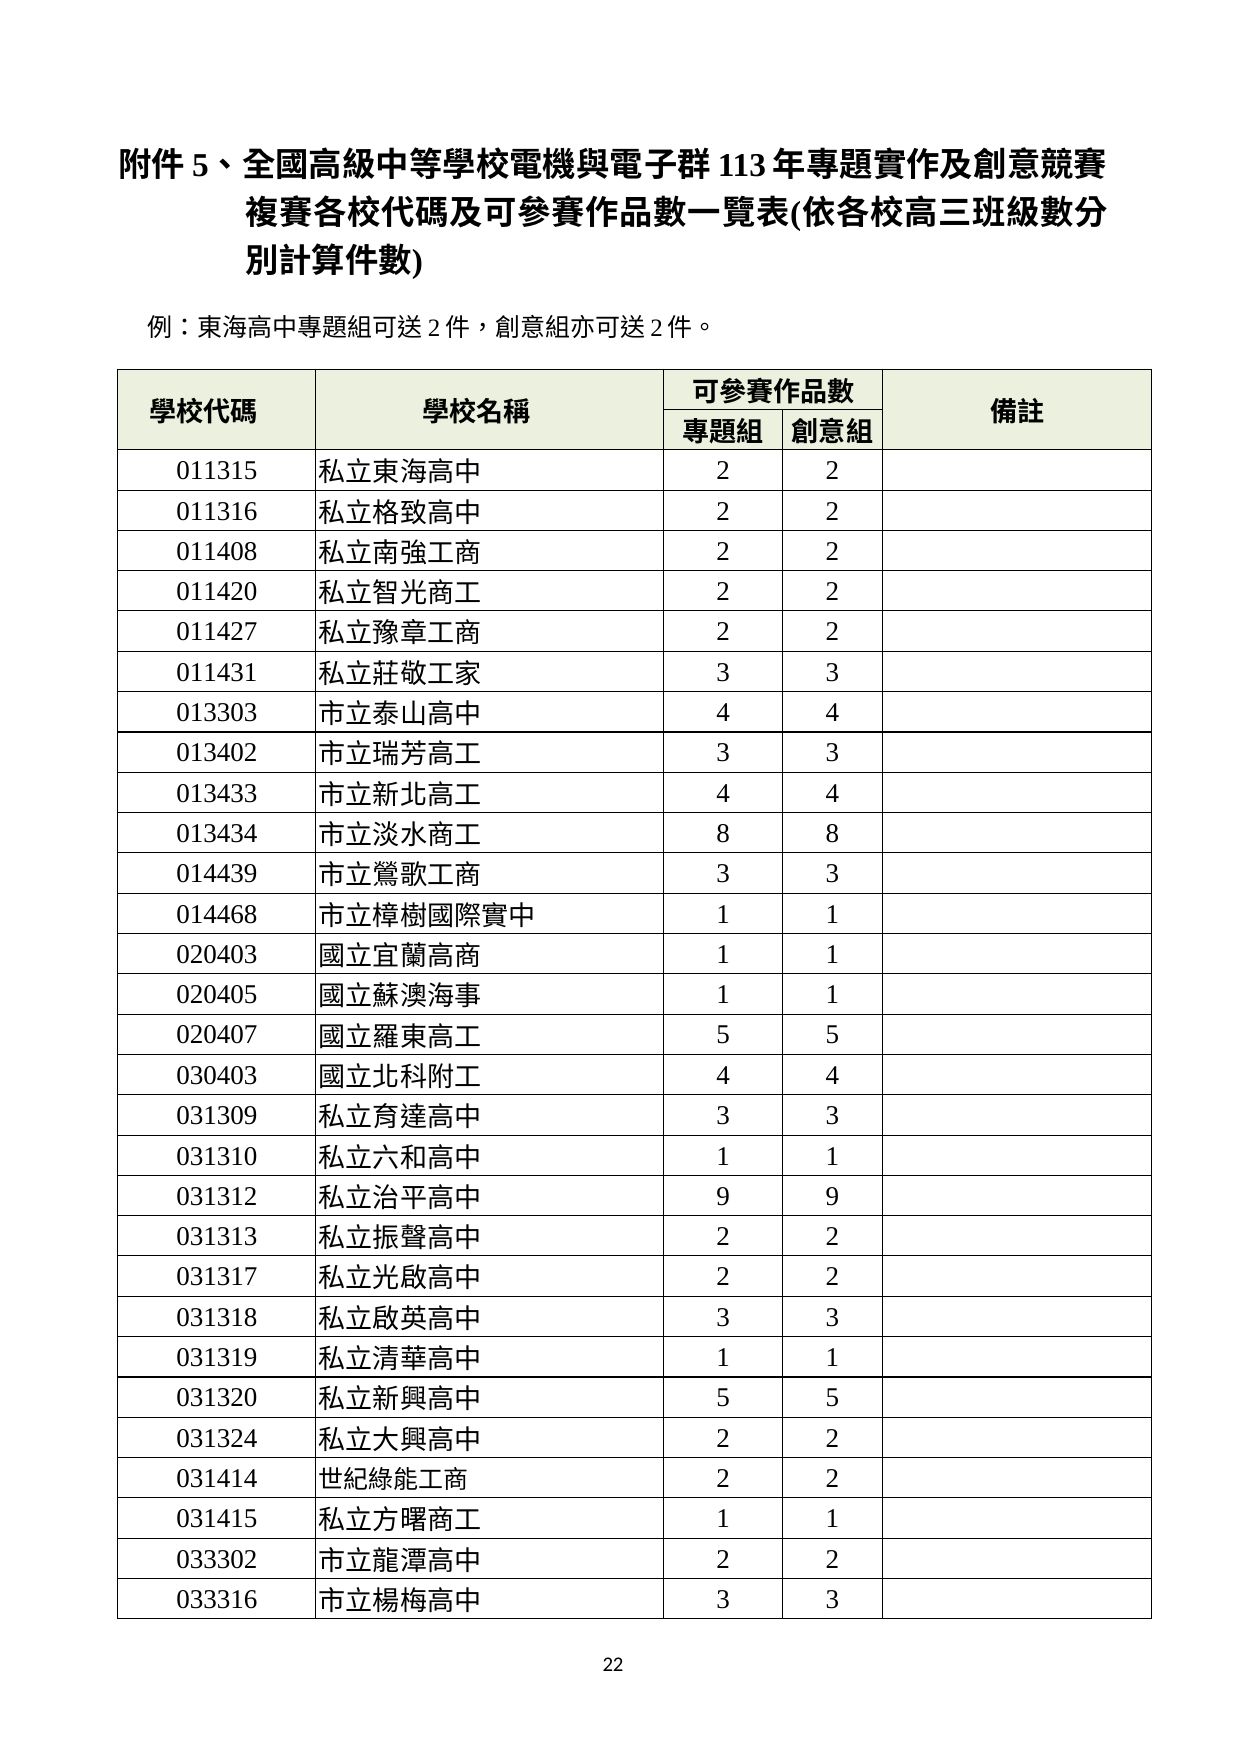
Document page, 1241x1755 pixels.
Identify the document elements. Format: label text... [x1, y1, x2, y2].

table_cell 私立莊敬工家 [316, 652, 663, 691]
table_cell [883, 773, 1151, 812]
table_cell 國立宜蘭高商 [316, 934, 663, 973]
table_header 可參賽作品數 [664, 370, 882, 409]
table_cell 市立楊梅高中 [316, 1579, 663, 1618]
table_cell 5 [664, 1378, 782, 1417]
table_cell 私立六和高中 [316, 1136, 663, 1175]
table_cell [883, 733, 1151, 772]
table_cell 011315 [118, 450, 315, 489]
table_cell 國立北科附工 [316, 1055, 663, 1094]
table_cell [883, 1176, 1151, 1215]
table_header 備註 [883, 370, 1151, 449]
table_cell 020407 [118, 1015, 315, 1054]
table_cell [883, 1297, 1151, 1336]
table_cell 011408 [118, 531, 315, 570]
table_cell 2 [664, 611, 782, 651]
table_header 學校代碼 [118, 370, 315, 449]
table_cell 2 [783, 1458, 882, 1497]
table_cell 2 [783, 450, 882, 489]
table_header 學校名稱 [316, 370, 663, 449]
table_cell [883, 1498, 1151, 1538]
table_cell 011431 [118, 652, 315, 691]
table_cell 2 [664, 1216, 782, 1255]
table_cell 014439 [118, 853, 315, 893]
table_cell 031318 [118, 1297, 315, 1336]
table_cell 2 [664, 1418, 782, 1457]
table_cell 1 [664, 1136, 782, 1175]
table_cell 2 [783, 1256, 882, 1296]
table_cell 014468 [118, 894, 315, 933]
table_cell 1 [783, 934, 882, 973]
table_cell [883, 1337, 1151, 1376]
table_cell [883, 853, 1151, 893]
table_cell 9 [664, 1176, 782, 1215]
table_cell 033302 [118, 1539, 315, 1578]
table_cell 私立育達高中 [316, 1095, 663, 1134]
table_cell 2 [664, 1256, 782, 1296]
table_cell 市立樟樹國際實中 [316, 894, 663, 933]
table_cell 私立啟英高中 [316, 1297, 663, 1336]
table_cell 030403 [118, 1055, 315, 1094]
table_cell 011420 [118, 571, 315, 610]
table_cell 2 [783, 1418, 882, 1457]
table_cell 4 [783, 692, 882, 731]
table_cell [883, 1539, 1151, 1578]
text 例：東海高中專題組可送2件，創意組亦可送2件。 [148, 307, 1107, 343]
table_cell 私立新興高中 [316, 1378, 663, 1417]
table_cell 013303 [118, 692, 315, 731]
table_cell [883, 1378, 1151, 1417]
table_cell 2 [783, 1216, 882, 1255]
table_cell [883, 1095, 1151, 1134]
table_cell 私立清華高中 [316, 1337, 663, 1376]
table_cell 私立南強工商 [316, 531, 663, 570]
table_cell 013402 [118, 733, 315, 772]
table_cell 國立蘇澳海事 [316, 974, 663, 1013]
table_cell [883, 531, 1151, 570]
table_cell 1 [664, 974, 782, 1013]
table_cell 2 [664, 531, 782, 570]
table_cell 4 [664, 692, 782, 731]
table_cell 3 [664, 1095, 782, 1134]
table_cell 3 [783, 1579, 882, 1618]
table_cell 3 [783, 733, 882, 772]
table_cell 私立智光商工 [316, 571, 663, 610]
table_cell 2 [783, 491, 882, 530]
table_cell 031309 [118, 1095, 315, 1134]
table_cell 私立治平高中 [316, 1176, 663, 1215]
table_cell 市立泰山高中 [316, 692, 663, 731]
table_cell 8 [664, 813, 782, 852]
table_cell 031415 [118, 1498, 315, 1538]
table_cell 市立瑞芳高工 [316, 733, 663, 772]
table_cell [883, 974, 1151, 1013]
table_cell 3 [664, 853, 782, 893]
table_cell [883, 813, 1151, 852]
table_cell [883, 1216, 1151, 1255]
table_cell [883, 1136, 1151, 1175]
table_cell 2 [664, 1458, 782, 1497]
table_cell 世紀綠能工商 [316, 1458, 663, 1497]
table_cell [883, 571, 1151, 610]
table_cell 4 [783, 773, 882, 812]
table_cell 1 [783, 1136, 882, 1175]
table_cell 031319 [118, 1337, 315, 1376]
table_cell [883, 894, 1151, 933]
table_cell 9 [783, 1176, 882, 1215]
table_cell 市立新北高工 [316, 773, 663, 812]
table_cell 國立羅東高工 [316, 1015, 663, 1054]
table_cell 3 [664, 1297, 782, 1336]
table_cell [883, 934, 1151, 973]
table_cell 2 [783, 531, 882, 570]
table_cell 市立淡水商工 [316, 813, 663, 852]
table_cell 013433 [118, 773, 315, 812]
table_cell 2 [783, 1539, 882, 1578]
table_cell 013434 [118, 813, 315, 852]
table_cell [883, 652, 1151, 691]
table_cell 031312 [118, 1176, 315, 1215]
table_cell [883, 1458, 1151, 1497]
table_cell [883, 1015, 1151, 1054]
table_cell 020405 [118, 974, 315, 1013]
table_cell 4 [664, 773, 782, 812]
table_cell 011427 [118, 611, 315, 651]
table_cell 私立大興高中 [316, 1418, 663, 1457]
table_cell 3 [664, 652, 782, 691]
table_cell 4 [783, 1055, 882, 1094]
table_cell 私立振聲高中 [316, 1216, 663, 1255]
table_cell 私立東海高中 [316, 450, 663, 489]
table_cell 1 [664, 1498, 782, 1538]
table_cell 2 [783, 571, 882, 610]
table_cell 1 [783, 974, 882, 1013]
table_cell 1 [783, 1498, 882, 1538]
table_cell 4 [664, 1055, 782, 1094]
table_cell [883, 692, 1151, 731]
table_cell 033316 [118, 1579, 315, 1618]
table_cell 1 [664, 894, 782, 933]
table_cell 5 [783, 1378, 882, 1417]
table_cell [883, 1418, 1151, 1457]
table_cell 1 [783, 894, 882, 933]
table_cell 031317 [118, 1256, 315, 1296]
table_cell 1 [783, 1337, 882, 1376]
table_cell 031320 [118, 1378, 315, 1417]
table_cell 3 [783, 1095, 882, 1134]
table_cell 2 [664, 1539, 782, 1578]
table_cell 5 [664, 1015, 782, 1054]
table_cell [883, 491, 1151, 530]
table_cell 2 [664, 571, 782, 610]
table_cell 2 [664, 491, 782, 530]
table_cell 020403 [118, 934, 315, 973]
table_cell 專題組 [664, 410, 782, 449]
table_cell 031414 [118, 1458, 315, 1497]
table_cell 私立格致高中 [316, 491, 663, 530]
table_cell 3 [783, 853, 882, 893]
table_cell 1 [664, 1337, 782, 1376]
table_cell 031324 [118, 1418, 315, 1457]
table_cell 031310 [118, 1136, 315, 1175]
table_cell 031313 [118, 1216, 315, 1255]
table_cell 3 [664, 1579, 782, 1618]
text 附件5、全國高級中等學校電機與電子群113年專題實作及創意競賽複賽各校代碼及可參賽作品數一覽表(依各校高三班級數分別計算件數) [118, 138, 1107, 282]
table_cell 3 [664, 733, 782, 772]
table_cell 2 [783, 611, 882, 651]
table_cell 1 [664, 934, 782, 973]
table_cell 3 [783, 652, 882, 691]
table_cell [883, 450, 1151, 489]
table_cell 8 [783, 813, 882, 852]
table_cell [883, 1055, 1151, 1094]
table_cell [883, 611, 1151, 651]
table_cell 5 [783, 1015, 882, 1054]
table_cell 市立鶯歌工商 [316, 853, 663, 893]
table_cell 2 [664, 450, 782, 489]
table_cell 創意組 [783, 410, 882, 449]
table_cell [883, 1579, 1151, 1618]
table_cell 私立豫章工商 [316, 611, 663, 651]
table_cell 私立方曙商工 [316, 1498, 663, 1538]
table_cell [883, 1256, 1151, 1296]
table_cell 011316 [118, 491, 315, 530]
table_cell 3 [783, 1297, 882, 1336]
table_cell 市立龍潭高中 [316, 1539, 663, 1578]
table_cell 私立光啟高中 [316, 1256, 663, 1296]
